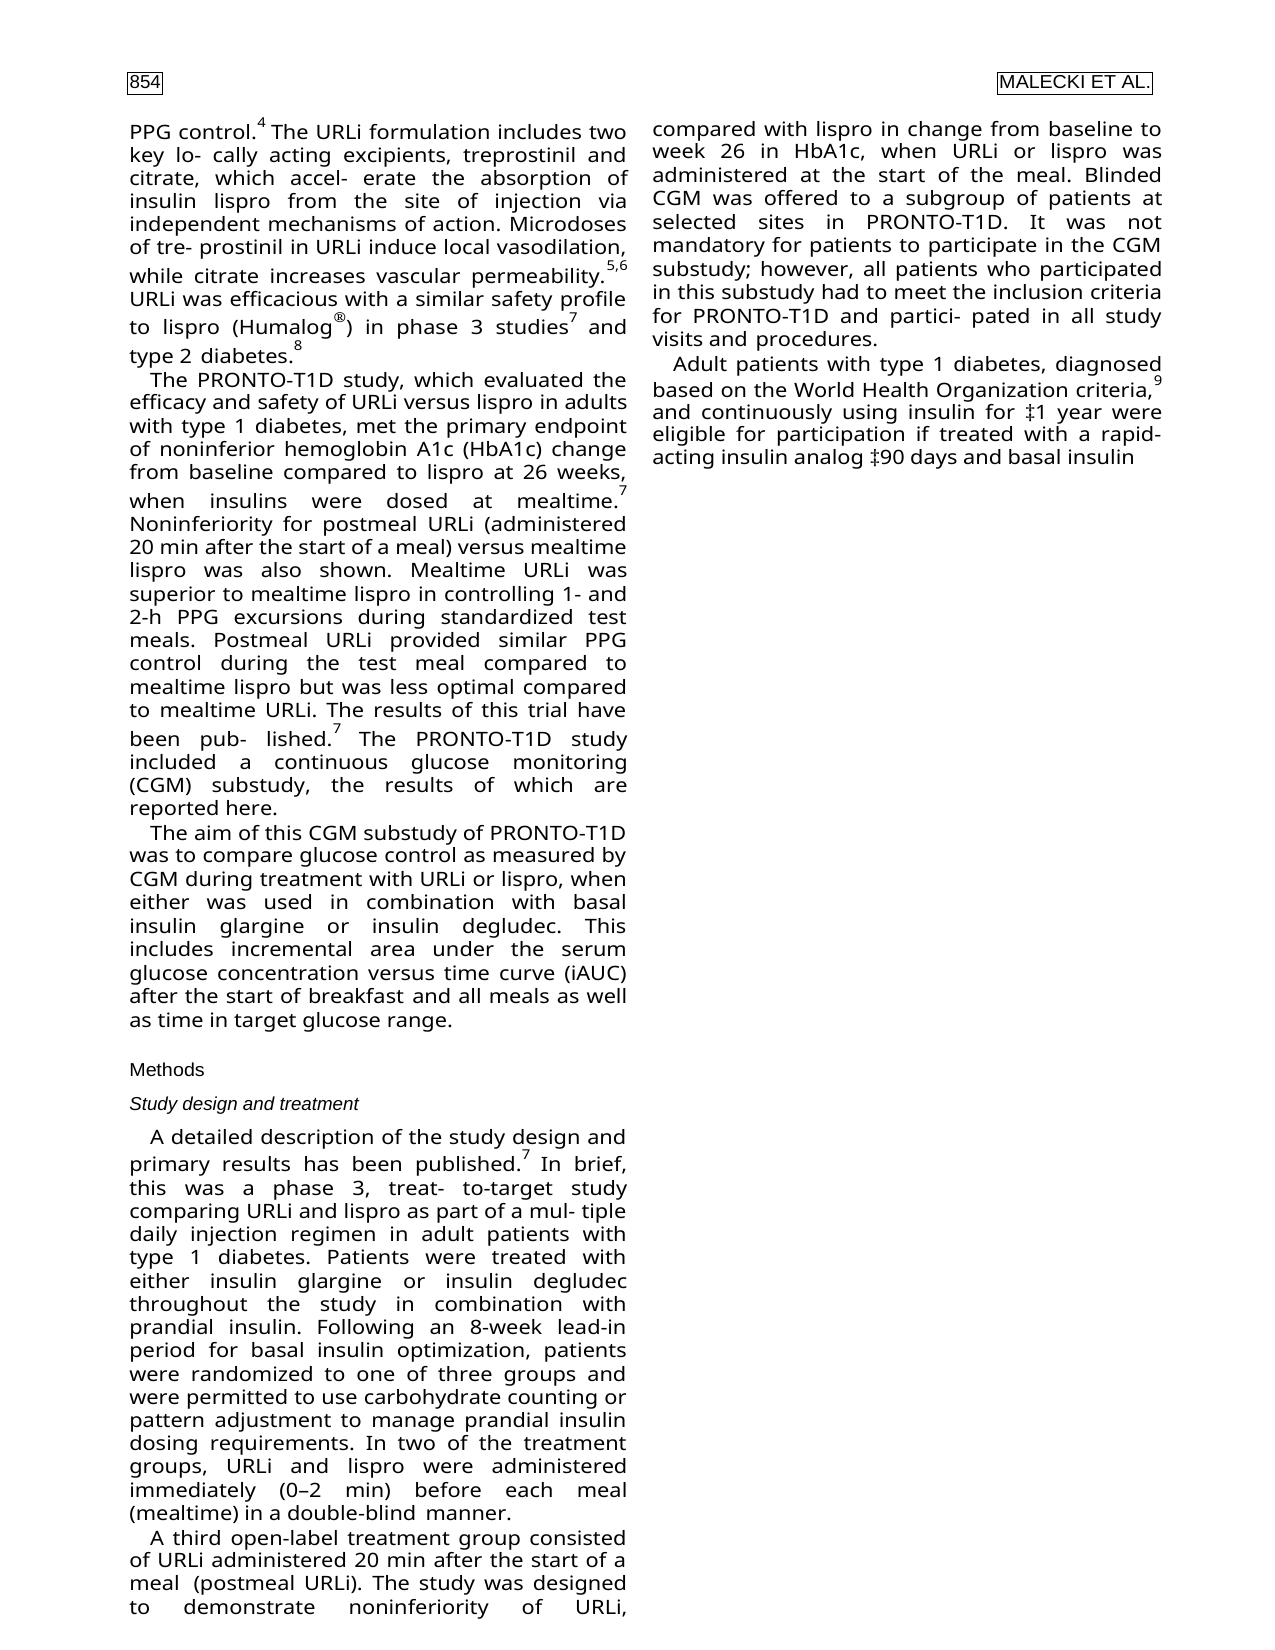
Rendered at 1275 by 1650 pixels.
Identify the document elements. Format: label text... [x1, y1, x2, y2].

text A third open-label treatment group consisted of URLi administered 20 min after the start of a meal (postmeal URLi). The study was designed to demonstrate noninferiority of URLi, [129, 1526, 627, 1620]
text Study design and treatment [129, 1093, 627, 1115]
text compared with lispro in change from baseline to week 26 in HbA1c, when URLi or lispro was administered at the start of the meal. Blinded CGM was offered to a subgroup of patients at selected sites in PRONTO-T1D. It was not mandatory for patients to participate in the CGM substudy; however, all patients who participated in this substudy had to meet the inclusion criteria for PRONTO-T1D and partici- pated in all study visits and procedures. [652, 117, 1162, 353]
text Adult patients with type 1 diabetes, diagnosed based on the World Health Organization criteria,9 and continuously using insulin for ‡1 year were eligible for participation if treated with a rapid-acting insulin analog ‡90 days and basal insulin [652, 354, 1162, 470]
text Methods [129, 1059, 627, 1081]
text The aim of this CGM substudy of PRONTO-T1D was to compare glucose control as measured by CGM during treatment with URLi or lispro, when either was used in combination with basal insulin glargine or insulin degludec. This includes incremental area under the serum glucose concentration versus time curve (iAUC) after the start of breakfast and all meals as well as time in target glucose range. [129, 822, 627, 1033]
text A detailed description of the study design and primary results has been published.7 In brief, this was a phase 3, treat- to-target study comparing URLi and lispro as part of a mul- tiple daily injection regimen in adult patients with type 1 diabetes. Patients were treated with either insulin glargine or insulin degludec throughout the study in combination with prandial insulin. Following an 8-week lead-in period for basal insulin optimization, patients were randomized to one of three groups and were permitted to use carbohydrate counting or pattern adjustment to manage prandial insulin dosing requirements. In two of the treatment groups, URLi and lispro were administered immediately (0–2 min) before each meal (mealtime) in a double-blind manner. [129, 1126, 627, 1526]
text The PRONTO-T1D study, which evaluated the efficacy and safety of URLi versus lispro in adults with type 1 diabetes, met the primary endpoint of noninferior hemoglobin A1c (HbA1c) change from baseline compared to lispro at 26 weeks, when insulins were dosed at mealtime.7 Noninferiority for postmeal URLi (administered 20 min after the start of a meal) versus mealtime lispro was also shown. Mealtime URLi was superior to mealtime lispro in controlling 1- and 2-h PPG excursions during standardized test meals. Postmeal URLi provided similar PPG control during the test meal compared to mealtime lispro but was less optimal compared to mealtime URLi. The results of this trial have been pub- lished.7 The PRONTO-T1D study included a continuous glucose monitoring (CGM) substudy, the results of which are reported here. [129, 369, 627, 822]
text PPG control.4 The URLi formulation includes two key lo- cally acting excipients, treprostinil and citrate, which accel- erate the absorption of insulin lispro from the site of injection via independent mechanisms of action. Microdoses of tre- prostinil in URLi induce local vasodilation, while citrate increases vascular permeability.5,6 URLi was efficacious with a similar safety profile to lispro (Humalog®) in phase 3 studies7 and type 2 diabetes.8 [129, 117, 627, 369]
